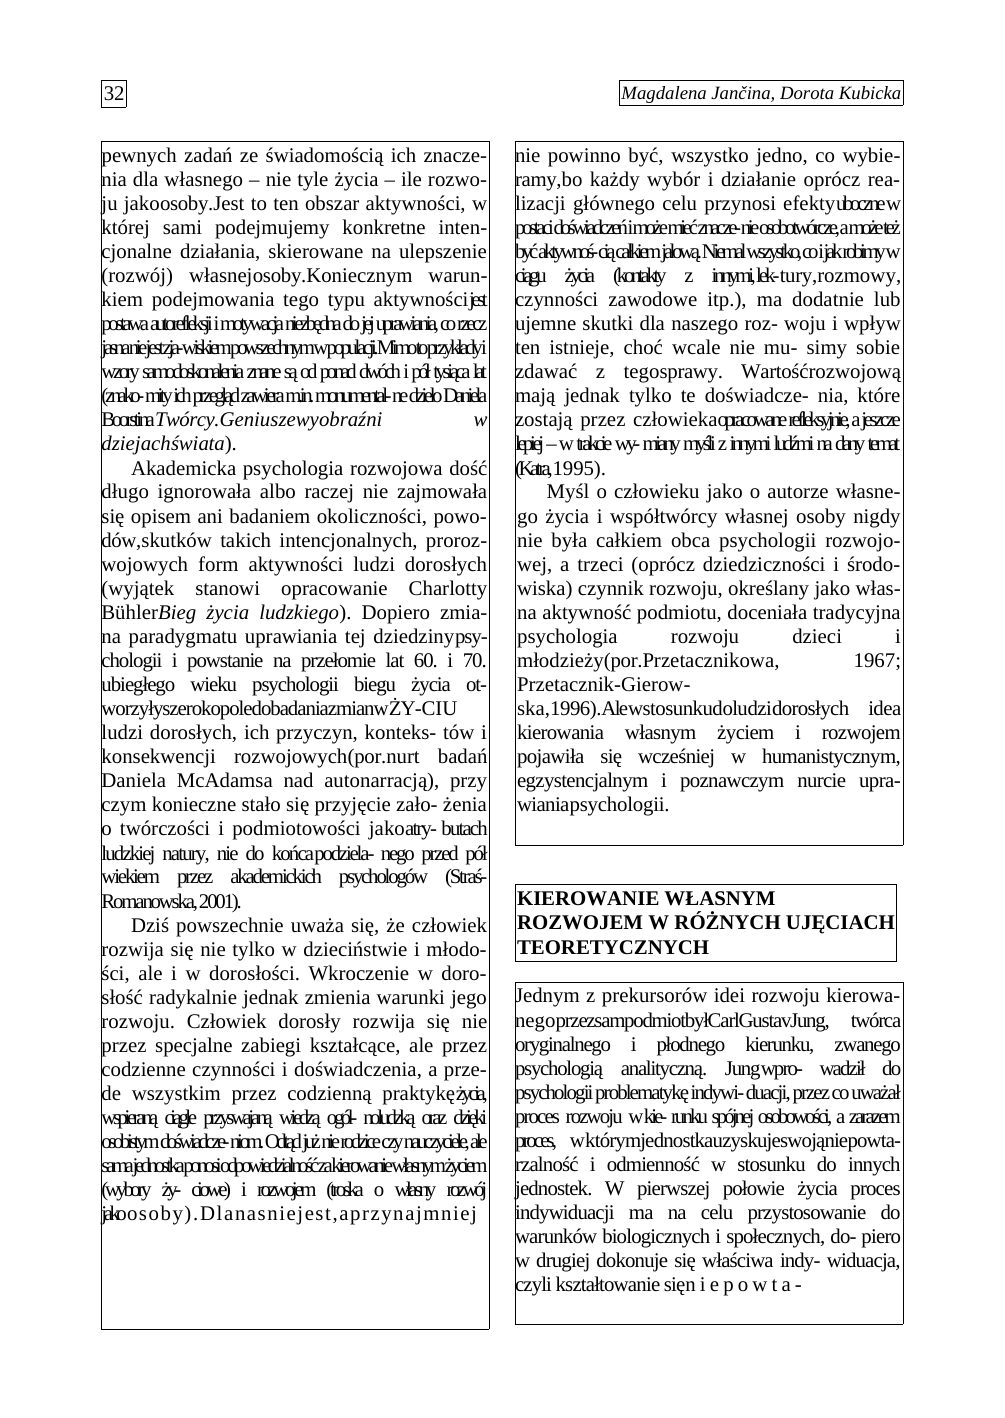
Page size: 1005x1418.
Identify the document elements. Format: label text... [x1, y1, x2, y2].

text Myśl o człowieku jako o autorze własne- go życia i współtwórcy własnej osoby nigdy nie była całkiem obca psychologii rozwojo- wej, a trzeci (oprócz dziedziczności i środo- wiska) czynnik rozwoju, określany jako włas- na aktywność podmiotu, doceniała tradycyjna psychologia rozwoju dzieci i młodzieży(por.Przetacznikowa, 1967; Przetacznik-Gierow- ska,1996).Alewstosunkudoludzidorosłych idea kierowania własnym życiem i rozwojem pojawiła się wcześniej w humanistycznym, egzystencjalnym i poznawczym nurcie upra- wianiapsychologii. [517, 479, 901, 816]
text Magdalena Jančina, Dorota Kubicka [621, 82, 903, 103]
text Dziś powszechnie uważa się, że człowiek rozwija się nie tylko w dzieciństwie i młodo- ści, ale i w dorosłości. Wkroczenie w doro- słość radykalnie jednak zmienia warunki jego rozwoju. Człowiek dorosły rozwija się nie przez specjalne zabiegi kształcące, ale przez codzienne czynności i doświadczenia, a prze- de wszystkim przez codzienną praktykężycia, wspieraną ciągle przyswajaną wiedzą ogól- noludzką oraz dzięki osobistym doświadcze- niom. Odtąd już nie rodzice czy nauczyciele, ale sama jednostka ponosi odpowiedzialność za kierowanie własnym życiem (wybory ży- ciowe) i rozwojem (troska o własny rozwój jakoosoby).Dlanasniejest,aprzynajmniej [102, 913, 487, 1225]
text Akademicka psychologia rozwojowa dość długo ignorowała albo raczej nie zajmowała się opisem ani badaniem okoliczności, powo-dów,skutków takich intencjonalnych, proroz- wojowych form aktywności ludzi dorosłych (wyjątek stanowi opracowanie Charlotty BühlerBieg życia ludzkiego). Dopiero zmia- na paradygmatu uprawiania tej dziedzinypsy- chologii i powstanie na przełomie lat 60. i 70. ubiegłego wieku psychologii biegu życia ot- worzyłyszerokopoledobadaniazmianwŻY-CIU ludzi dorosłych, ich przyczyn, konteks- tów i konsekwencji rozwojowych(por.nurt badań Daniela McAdamsa nad autonarracją), przy czym konieczne stało się przyjęcie zało- żenia o twórczości i podmiotowości jakoatry- butach ludzkiej natury, nie do końcapodziela- nego przed pół wiekiem przez akademickich psychologów (Straś-Romanowska, 2001). [102, 455, 487, 913]
text nie powinno być, wszystko jedno, co wybie-ramy,bo każdy wybór i działanie oprócz rea- lizacji głównego celu przynosi efektyuboczne w postaci doświadczeń i może mieć znacze- nie osobotwórcze, a może też być aktywnoś- cią całkiem jałową. Niemal wszystko, co i jak robimy w ciągu życia (kontakty z innymi,lek-tury,rozmowy, czynności zawodowe itp.), ma dodatnie lub ujemne skutki dla naszego roz- woju i wpływ ten istnieje, choć wcale nie mu- simy sobie zdawać z tegosprawy. Wartośćrozwojową mają jednak tylko te doświadcze- nia, które zostają przez człowiekaopracowane refleksyjnie, a jeszcze lepiej – w trakcie wy- miany myśli z innymi ludźmi na dany temat (Katra,1995). [516, 143, 901, 479]
text 32 [103, 81, 126, 105]
text Jednym z prekursorów idei rozwoju kierowa- negoprzezsampodmiotbyłCarlGustavJung, twórca oryginalnego i płodnego kierunku, zwanego psychologią analityczną. Jungwpro- wadził do psychologii problematykę indywi- duacji, przez co uważał proces rozwoju wkie- runku spójnej osobowości, a zarazem proces, wktórymjednostkauzyskujeswojąniepowta- rzalność i odmienność w stosunku do innych jednostek. W pierwszej połowie życia proces indywiduacji ma na celu przystosowanie do warunków biologicznych i społecznych, do- piero w drugiej dokonuje się właściwa indy- widuacja, czyli kształtowanie sięniepowta- [516, 983, 901, 1296]
text pewnych zadań ze świadomością ich znacze- nia dla własnego ‒ nie tyle życia ‒ ile rozwo- ju jakoosoby.Jest to ten obszar aktywności, w której sami podejmujemy konkretne inten- cjonalne działania, skierowane na ulepszenie (rozwój) własnejosoby.Koniecznym warun- kiem podejmowania tego typu aktywnościjest postawa autorefleksji i motywacja niezbędna do jej uprawiania, co rzecz jasna nie jest zja- wiskiem powszechnym w populacji. Mimo to przykłady i wzory samodoskonalenia znane są od ponad dwóch i pół tysiąca lat (znako- mity ich przegląd zawiera m.in. monumental- ne dzieło Daniela BoorstinaTwórcy.Geniuszewyobraźni w dziejachświata). [102, 143, 487, 455]
text KIEROWANIE WŁASNYM ROZWOJEM W RÓŻNYCH UJĘCIACH TEORETYCZNYCH [517, 886, 896, 959]
